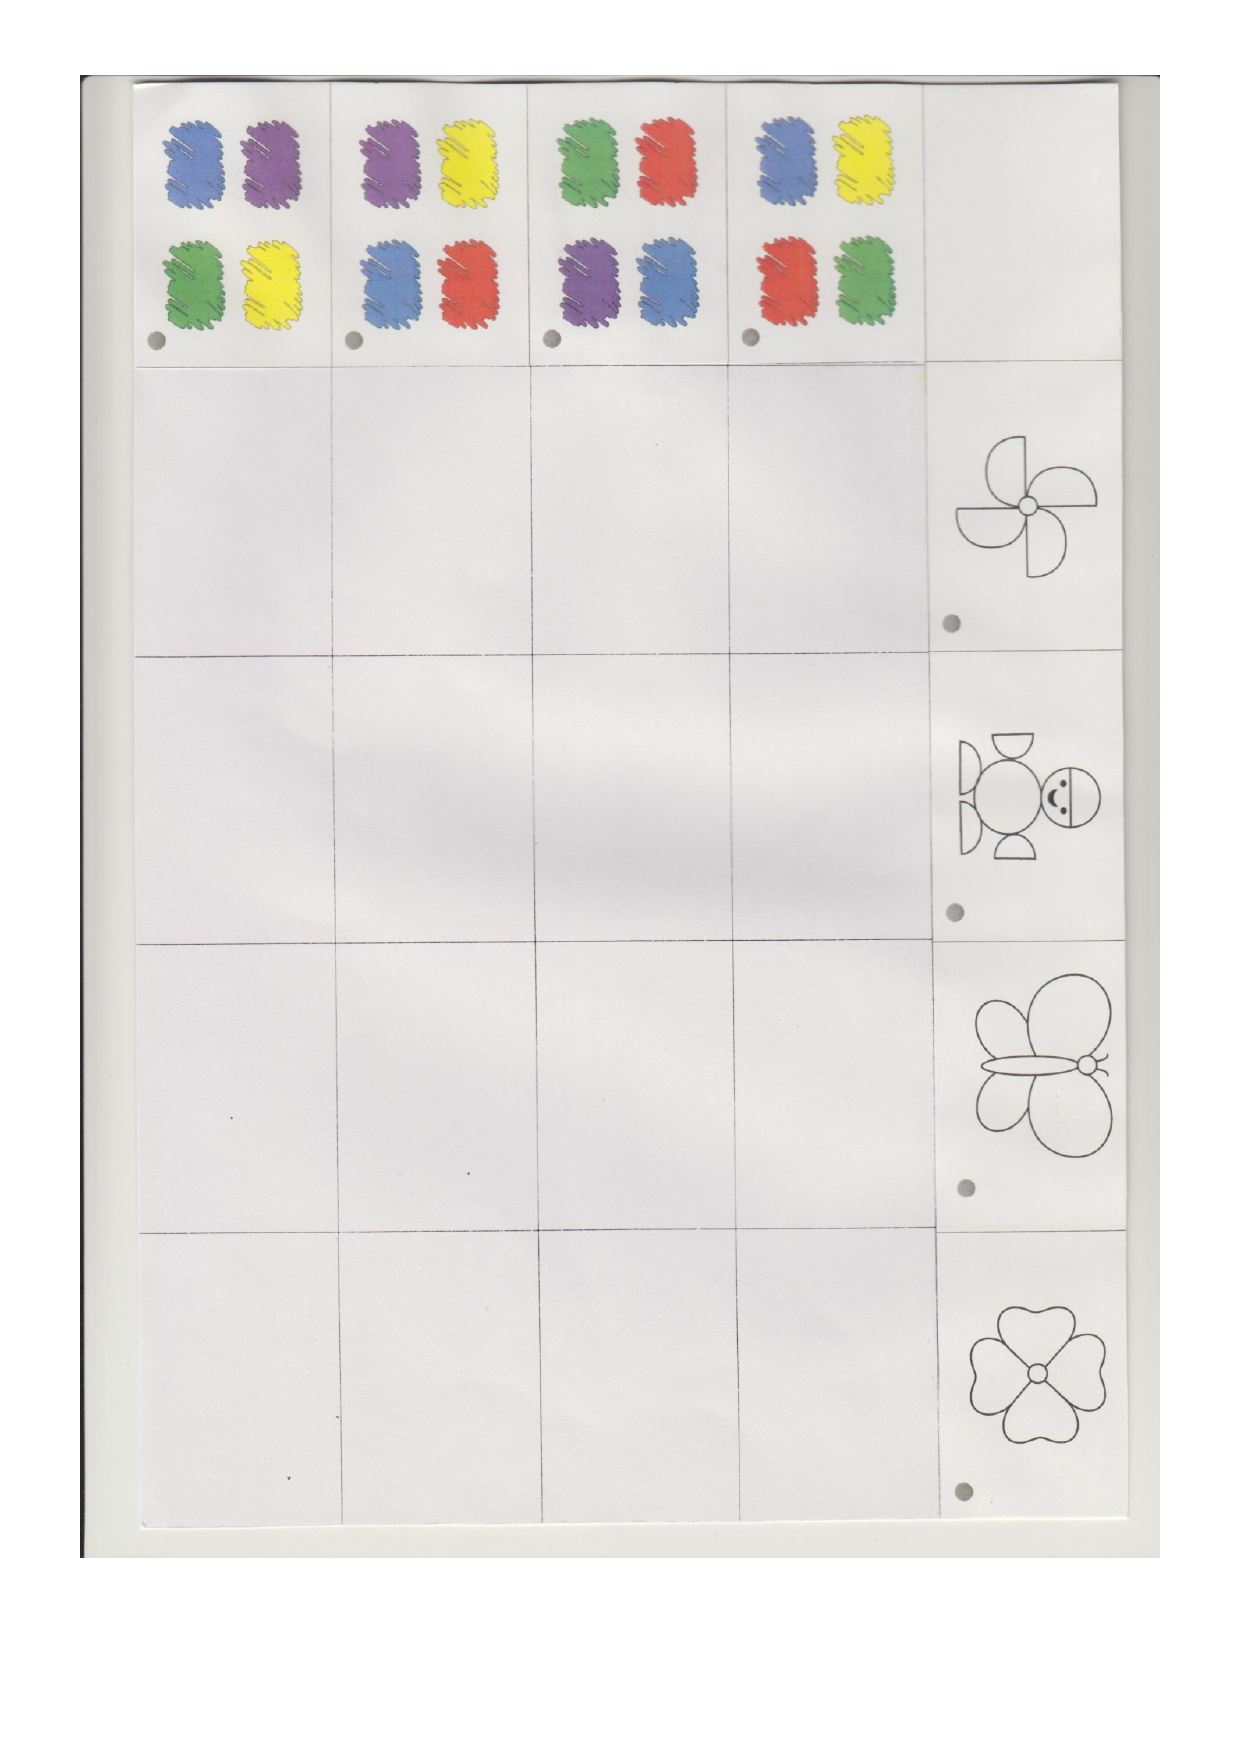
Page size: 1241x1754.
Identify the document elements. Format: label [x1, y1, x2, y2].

picture [80, 75, 1160, 1558]
